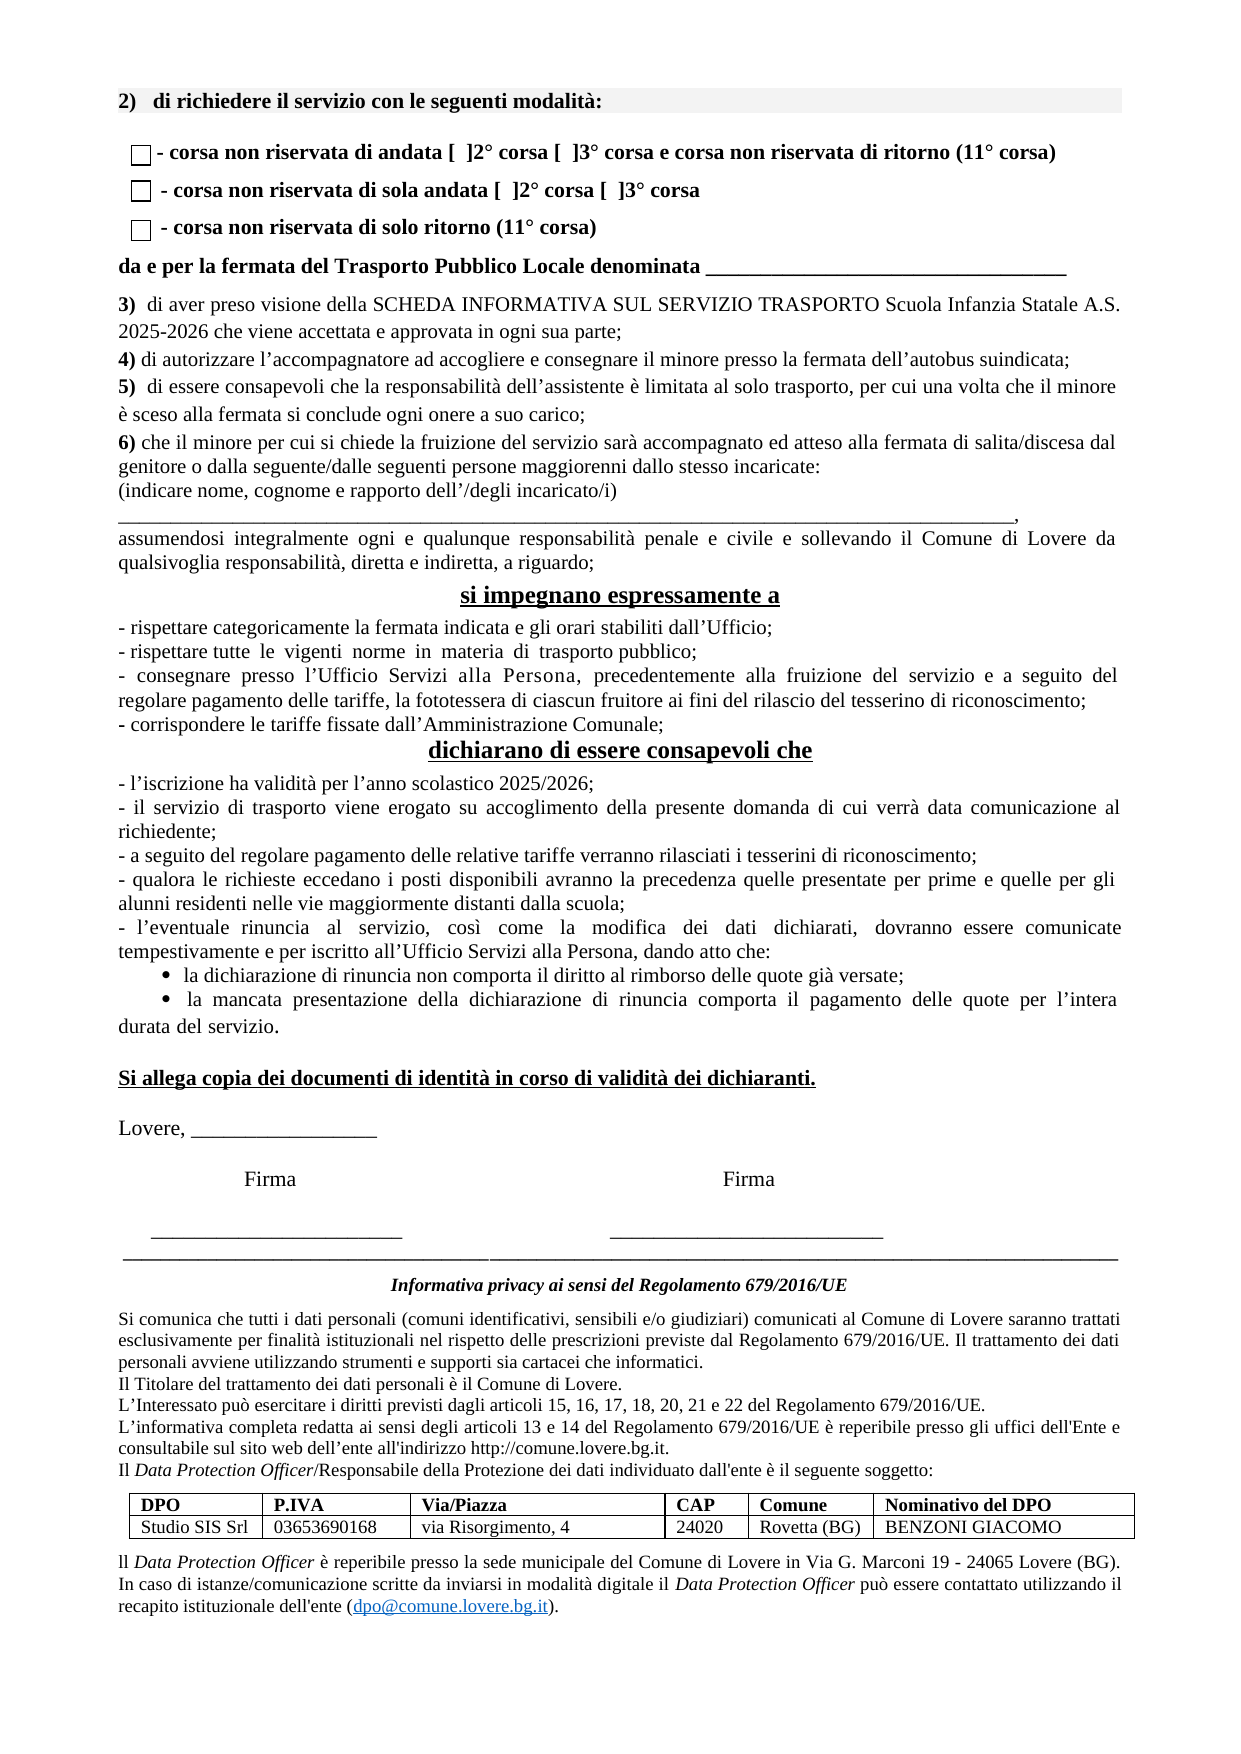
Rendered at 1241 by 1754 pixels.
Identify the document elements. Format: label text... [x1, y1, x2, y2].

text dichiarano di essere consapevoli che [118, 736, 1122, 764]
text - corsa non riservata di solo ritorno (11° corsa) [160, 214, 1122, 239]
text - corsa non riservata di sola andata [ ]2° corsa [ ]3° corsa [160, 177, 1122, 202]
text Firma Firma [118, 1166, 1122, 1191]
table_header CAP [666, 1494, 748, 1515]
text ll Data Protection Officer è reperibile presso la sede municipale del Comune di Lovere in Via G. Marconi 19 - 24065 Lovere (BG). In caso di istanze/comunicazione scritte da inviarsi in modalità digitale il Data Protection Officer può essere contattato utilizzando il recapito istituzionale dell'ente (dpo@comune.lovere.bg.it). [118, 1551, 1122, 1616]
text Informativa privacy ai sensi del Regolamento 679/2016/UE [118, 1274, 1122, 1295]
text si impegnano espressamente a [118, 580, 1122, 609]
text 4) di autorizzare l’accompagnatore ad accogliere e consegnare il minore presso la fermata dell’autobus suindicata; [118, 347, 1118, 371]
table_header Comune [749, 1494, 873, 1515]
text Si comunica che tutti i dati personali (comuni identificativi, sensibili e/o giudiziari) comunicati al Comune di Lovere saranno trattati esclusivamente per finalità istituzionali nel rispetto delle prescrizioni previste dal Regolamento 679/2016/UE. Il trattamento dei dati personali avviene utilizzando strumenti e supporti sia cartacei che informatici. [118, 1308, 1122, 1372]
list la mancata presentazione della dichiarazione di rinuncia comporta il pagamento delle quote per l’intera durata del servizio. [118, 987, 1118, 1040]
text - a seguito del regolare pagamento delle relative tariffe verranno rilasciati i tesserini di riconoscimento; [118, 843, 1122, 867]
table_cell 03653690168 [263, 1516, 410, 1538]
text - consegnare presso l’Ufficio Servizi alla Persona, precedentemente alla fruizione del servizio e a seguito del regolare pagamento delle tariffe, la fototessera di ciascun fruitore ai fini del rilascio del tesserino di riconoscimento; [118, 663, 1118, 712]
table_cell Rovetta (BG) [749, 1516, 873, 1538]
text _______________________ _________________________ [118, 1216, 1122, 1241]
text L’Interessato può esercitare i diritti previsti dagli articoli 15, 16, 17, 18, 20, 21 e 22 del Regolamento 679/2016/UE. [118, 1394, 1122, 1416]
text - corsa non riservata di andata [ ]2° corsa [ ]3° corsa e corsa non riservata di ritorno (11° corsa) [118, 139, 1122, 164]
text - corrispondere le tariffe fissate dall’Amministrazione Comunale; [118, 712, 1122, 736]
text - qualora le richieste eccedano i posti disponibili avranno la precedenza quelle presentate per prime e quelle per gli alunni residenti nelle vie maggiormente distanti dalla scuola; [118, 867, 1118, 915]
text Si allega copia dei documenti di identità in corso di validità dei dichiaranti. [118, 1065, 1122, 1090]
text 2) di richiedere il servizio con le seguenti modalità: [118, 88, 1122, 113]
text ______________________________________________________________________________________, assumendosi integralmente ogni e qualunque responsabilità penale e civile e sollevando il Comune di Lovere da qualsivoglia responsabilità, diretta e indiretta, a riguardo; [118, 502, 1118, 574]
text 5) di essere consapevoli che la responsabilità dell’assistente è limitata al solo trasporto, per cui una volta che il minore è sceso alla fermata si conclude ogni onere a suo carico; [118, 374, 1118, 426]
text - rispettare categoricamente la fermata indicata e gli orari stabiliti dall’Ufficio; [118, 615, 1122, 639]
table_cell BENZONI GIACOMO [874, 1516, 1134, 1538]
text - l’iscrizione ha validità per l’anno scolastico 2025/2026; [118, 771, 1122, 795]
text - l’eventuale rinuncia al servizio, così come la modifica dei dati dichiarati, dovranno essere comunicate tempestivamente e per iscritto all’Ufficio Servizi alla Persona, dando atto che: [118, 915, 1122, 963]
text Il Titolare del trattamento dei dati personali è il Comune di Lovere. [118, 1372, 1122, 1394]
text 6) che il minore per cui si chiede la fruizione del servizio sarà accompagnato ed atteso alla fermata di salita/discesa dal genitore o dalla seguente/dalle seguenti persone maggiorenni dallo stesso incaricate: [118, 430, 1118, 478]
text 3) di aver preso visione della SCHEDA INFORMATIVA SUL SERVIZIO TRASPORTO Scuola Infanzia Statale A.S. 2025-2026 che viene accettata e approvata in ogni sua parte; [118, 292, 1122, 343]
text Il Data Protection Officer/Responsabile della Protezione dei dati individuato dall'ente è il seguente soggetto: [118, 1459, 1122, 1480]
text Lovere, _________________ [118, 1115, 1122, 1141]
table_header Nominativo del DPO [874, 1494, 1134, 1515]
text da e per la fermata del Trasporto Pubblico Locale denominata _________________________________ [118, 252, 1122, 278]
text L’informativa completa redatta ai sensi degli articoli 13 e 14 del Regolamento 679/2016/UE è reperibile presso gli uffici dell'Ente e consultabile sul sito web dell’ente all'indirizzo http://comune.lovere.bg.it. [118, 1416, 1122, 1459]
text - rispettare tutte le vigenti norme in materia di trasporto pubblico; [118, 639, 1118, 663]
text (indicare nome, cognome e rapporto dell’/degli incaricato/i) [118, 478, 1118, 502]
table_cell Studio SIS Srl [130, 1516, 262, 1538]
table_header P.IVA [263, 1494, 410, 1515]
text - il servizio di trasporto viene erogato su accoglimento della presente domanda di cui verrà data comunicazione al richiedente; [118, 795, 1122, 843]
table_cell via Risorgimento, 4 [411, 1516, 664, 1538]
text __________________________________________________________________________________________________________ [120, 1241, 1122, 1263]
list la dichiarazione di rinuncia non comporta il diritto al rimborso delle quote già versate; [118, 963, 1118, 987]
table_cell 24020 [666, 1516, 748, 1538]
table_header DPO [130, 1494, 262, 1515]
table_header Via/Piazza [411, 1494, 664, 1515]
